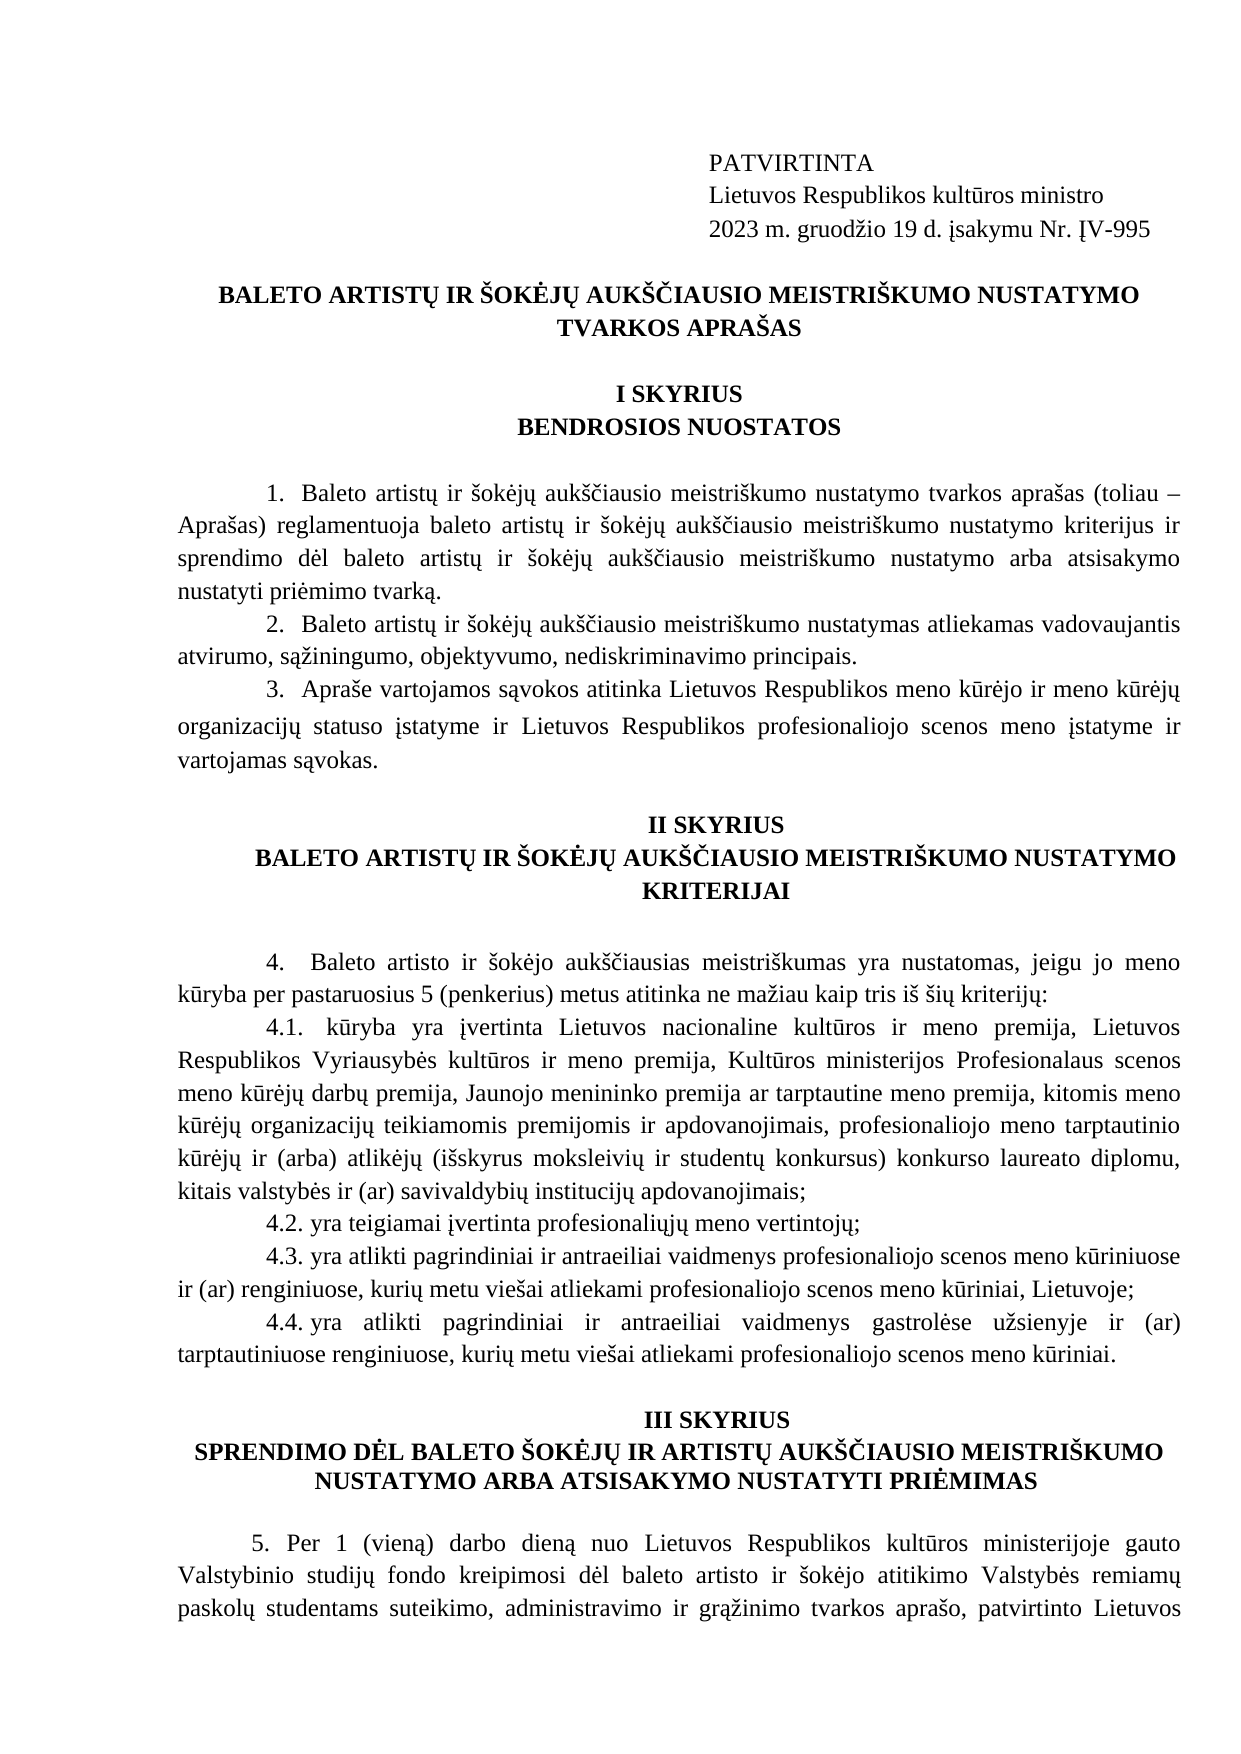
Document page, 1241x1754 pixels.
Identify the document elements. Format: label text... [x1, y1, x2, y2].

text 5. Per 1 (vieną) darbo dieną nuo Lietuvos Respublikos kultūros ministerijoje gauto Valstybinio studijų fondo kreipimosi dėl baleto artisto ir šokėjo atitikimo Valstybės remiamų paskolų studentams suteikimo, administravimo ir grąžinimo tvarkos aprašo, patvirtinto Lietuvos [177, 1528, 1181, 1622]
text PATVIRTINTA [177, 148, 1181, 176]
text baleto artistų ir šokėjų aukšČIAUSIO meistriškumo NUSTATYMO TVARKOS APRAŠAS [177, 280, 1181, 341]
text BALETO ARTISTŲ IR ŠOKĖJŲ AUKŠČIAUSIO MEISTRIŠKUMO NUSTATYMO KRITERIJAI [251, 843, 1181, 904]
text 2023 m. gruodžio 19 d. įsakymu Nr. ĮV-995 [177, 214, 1181, 242]
text Lietuvos Respublikos kultūros ministro [177, 181, 1181, 209]
text 1. Baleto artistų ir šokėjų aukščiausio meistriškumo nustatymo tvarkos aprašas (toliau – Aprašas) reglamentuoja baleto artistų ir šokėjų aukščiausio meistriškumo nustatymo kriterijus ir sprendimo dėl baleto artistų ir šokėjų aukščiausio meistriškumo nustatymo arba atsisakymo nustatyti priėmimo tvarką. [177, 478, 1181, 605]
text 3. Apraše vartojamos sąvokos atitinka Lietuvos Respublikos meno kūrėjo ir meno kūrėjų organizacijų statuso įstatyme ir Lietuvos Respublikos profesionaliojo scenos meno įstatyme ir vartojamas sąvokas. [177, 674, 1181, 774]
text SPRENDIMO DĖL BALETO ŠOKĖJŲ IR ARTISTŲ AUKŠČIAUSIO MEISTRIŠKUMO NUSTATYMO ARBA ATSISAKYMO NUSTATYTI PRIĖMIMAS [177, 1437, 1181, 1495]
text 4.2. yra teigiamai įvertinta profesionaliųjų meno vertintojų; [177, 1208, 1181, 1237]
text II SKYRIUS [251, 810, 1181, 839]
text 4.1. kūryba yra įvertinta Lietuvos nacionaline kultūros ir meno premija, Lietuvos Respublikos Vyriausybės kultūros ir meno premija, Kultūros ministerijos Profesionalaus scenos meno kūrėjų darbų premija, Jaunojo menininko premija ar tarptautine meno premija, kitomis meno kūrėjų organizacijų teikiamomis premijomis ir apdovanojimais, profesionaliojo meno tarptautinio kūrėjų ir (arba) atlikėjų (išskyrus moksleivių ir studentų konkursus) konkurso laureato diplomu, kitais valstybės ir (ar) savivaldybių institucijų apdovanojimais; [177, 1012, 1181, 1204]
text 4.4. yra atlikti pagrindiniai ir antraeiliai vaidmenys gastrolėse užsienyje ir (ar) tarptautiniuose renginiuose, kurių metu viešai atliekami profesionaliojo scenos meno kūriniai. [177, 1307, 1181, 1368]
text BENDROSIOS NUOSTATOS [177, 412, 1181, 441]
text I SKYRIUS [177, 379, 1181, 407]
text 4.3. yra atlikti pagrindiniai ir antraeiliai vaidmenys profesionaliojo scenos meno kūriniuose ir (ar) renginiuose, kurių metu viešai atliekami profesionaliojo scenos meno kūriniai, Lietuvoje; [177, 1241, 1181, 1303]
text 2. Baleto artistų ir šokėjų aukščiausio meistriškumo nustatymas atliekamas vadovaujantis atvirumo, sąžiningumo, objektyvumo, nediskriminavimo principais. [177, 609, 1181, 670]
text III SKYRIUS [252, 1405, 1181, 1433]
text 4. Baleto artisto ir šokėjo aukščiausias meistriškumas yra nustatomas, jeigu jo meno kūryba per pastaruosius 5 (penkerius) metus atitinka ne mažiau kaip tris iš šių kriterijų: [177, 947, 1181, 1008]
